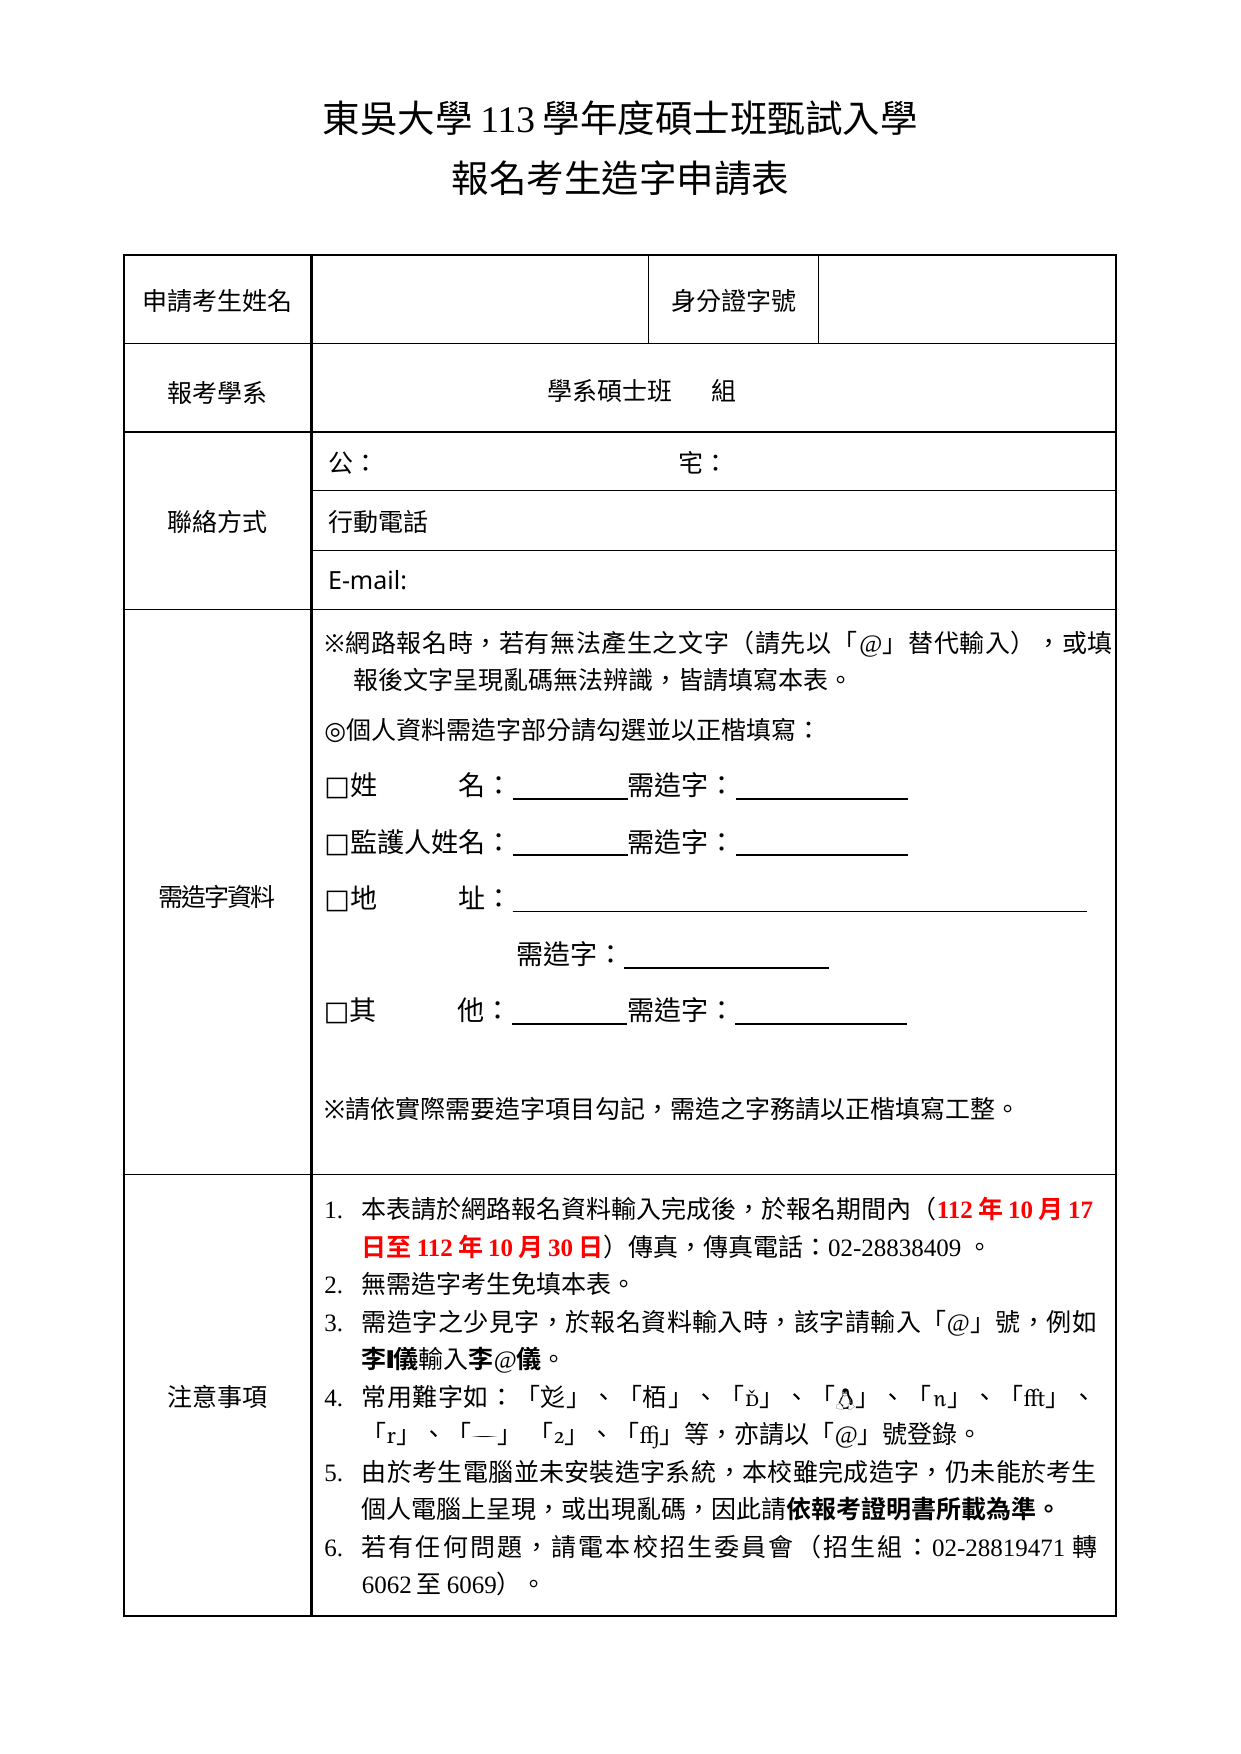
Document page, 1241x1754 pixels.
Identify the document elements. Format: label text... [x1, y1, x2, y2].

table_header [819, 256, 1115, 343]
text 東吳大學113學年度碩士班甄試入學 [148, 89, 1092, 143]
table_cell 公： 宅： [313, 433, 1115, 490]
table_header [313, 256, 648, 343]
table_cell 學系碩士班 組 [313, 344, 1115, 431]
table_cell 報考學系 [125, 344, 310, 431]
table_cell 注意事項 [125, 1175, 310, 1615]
table_cell 聯絡方式 [125, 433, 310, 608]
table_cell 本表請於網路報名資料輸入完成後，於報名期間內（112年10月17日至112年10月30日）傳真，傳真電話：02-28838409 。 無需造字考生免填本表。 需造字之少見字，於報名資料輸入時，該字請輸入「@」號，例如李儀輸入李@儀。 常用難字如：「彣」、「栢」、「」、「」、「」、「」、「」、「」 「」、「」等，亦請以「@」號登錄。 由於考生電腦並未安裝造字系統，本校雖完成造字，仍未能於考生個人電腦上呈現，或出現亂碼，因此請依報考證明書所載為準。 若有任何問題，請電本校招生委員會（招生組：02-28819471轉6062至6069）。 [313, 1175, 1115, 1615]
table_cell ※網路報名時，若有無法產生之文字（請先以「@」替代輸入），或填報後文字呈現亂碼無法辨識，皆請填寫本表。 ◎個人資料需造字部分請勾選並以正楷填寫： □姓 名： 需造字： □監護人姓名： 需造字： □地 址： 需造字： □其 他： 需造字： ※請依實際需要造字項目勾記，需造之字務請以正楷填寫工整。 [313, 610, 1115, 1174]
table_cell 需造字資料 [125, 610, 310, 1174]
table_header 申請考生姓名 [125, 256, 310, 343]
table_cell E-mail: [313, 551, 1115, 608]
table_cell 行動電話 [313, 491, 1115, 549]
subtitle 報名考生造字申請表 [148, 149, 1092, 203]
table_header 身分證字號 [649, 256, 818, 343]
